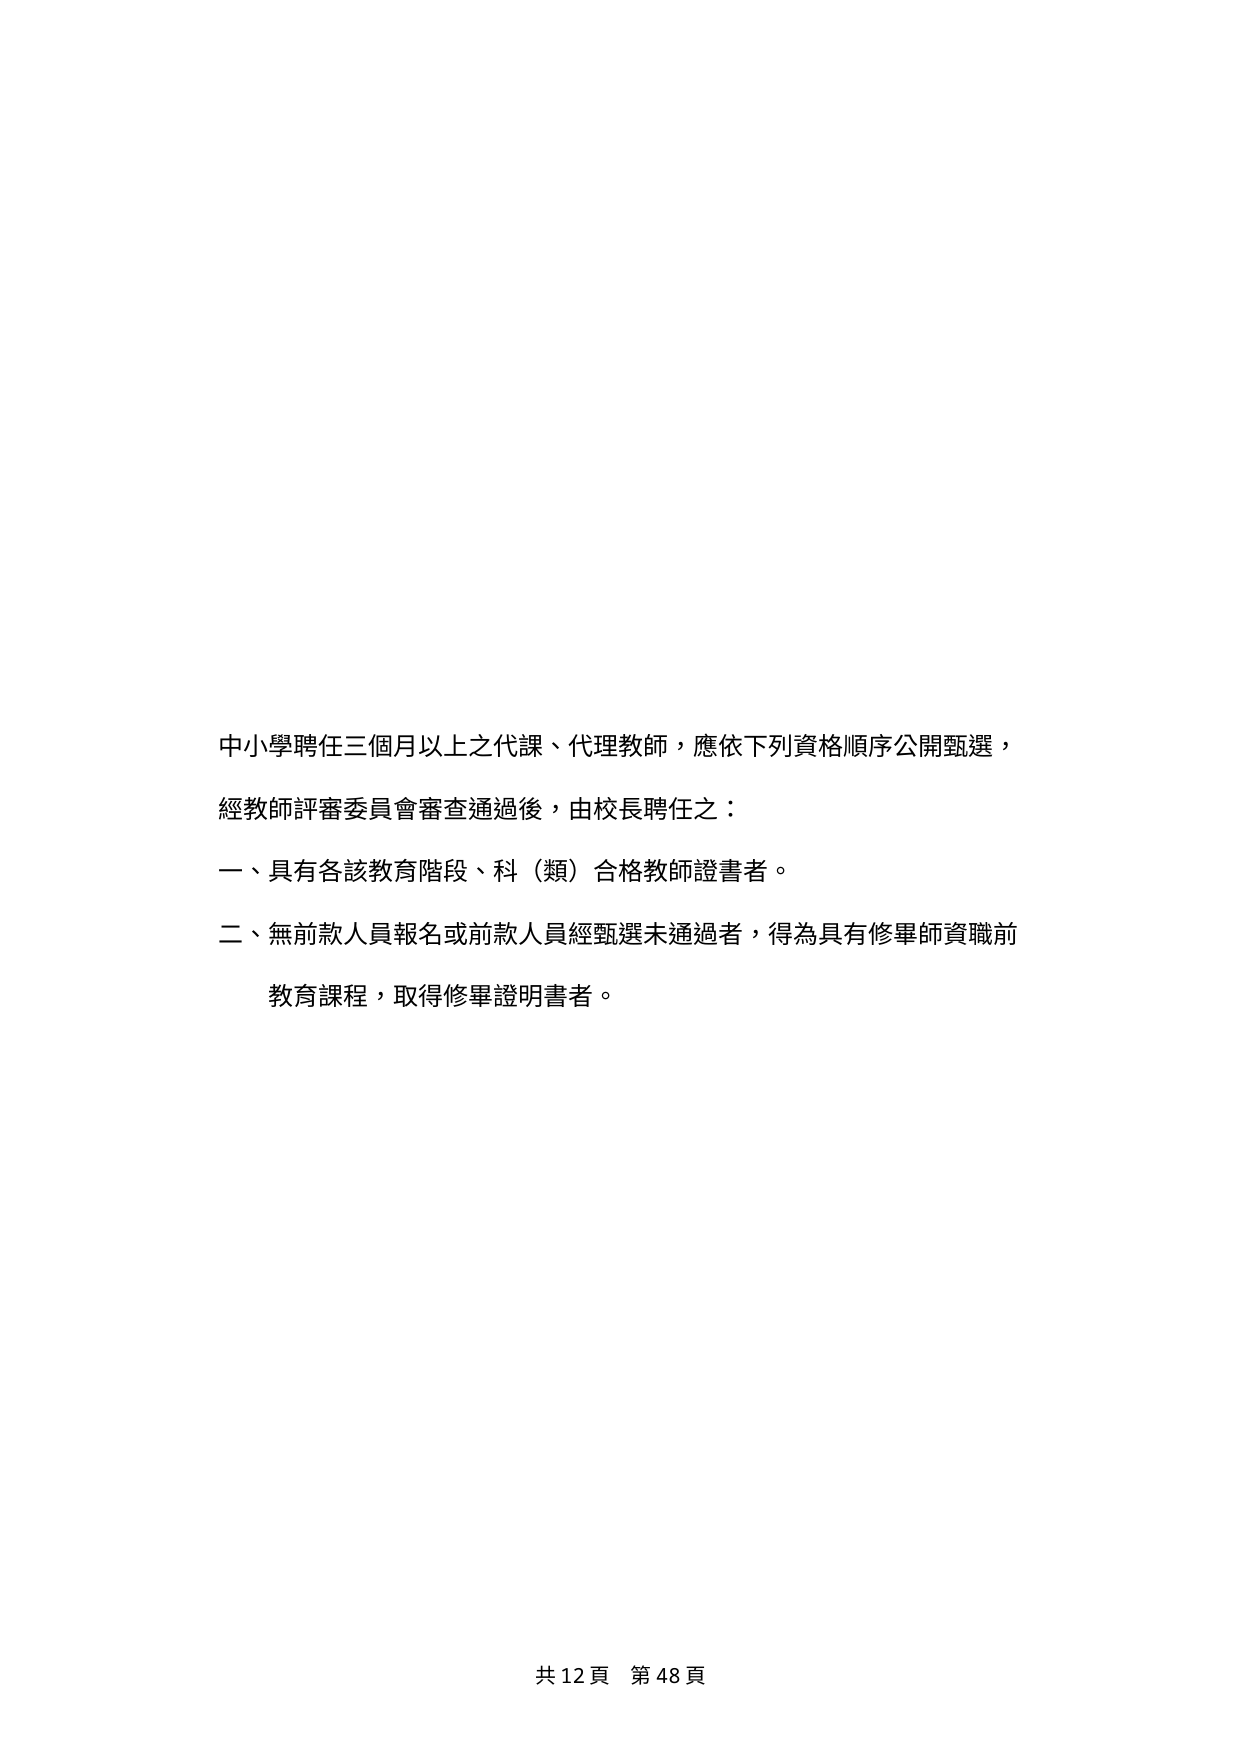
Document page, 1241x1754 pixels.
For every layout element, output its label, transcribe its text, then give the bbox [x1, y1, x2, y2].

text 經教師評審委員會審查通過後，由校長聘任之： [118, 766, 1122, 828]
text 教育課程，取得修畢證明書者。 [118, 953, 1122, 1016]
text 二、無前款人員報名或前款人員經甄選未通過者，得為具有修畢師資職前 [118, 891, 1122, 953]
text 中小學聘任三個月以上之代課、代理教師，應依下列資格順序公開甄選， [118, 703, 1122, 766]
text 一、具有各該教育階段、科（類）合格教師證書者。 [118, 828, 1122, 891]
